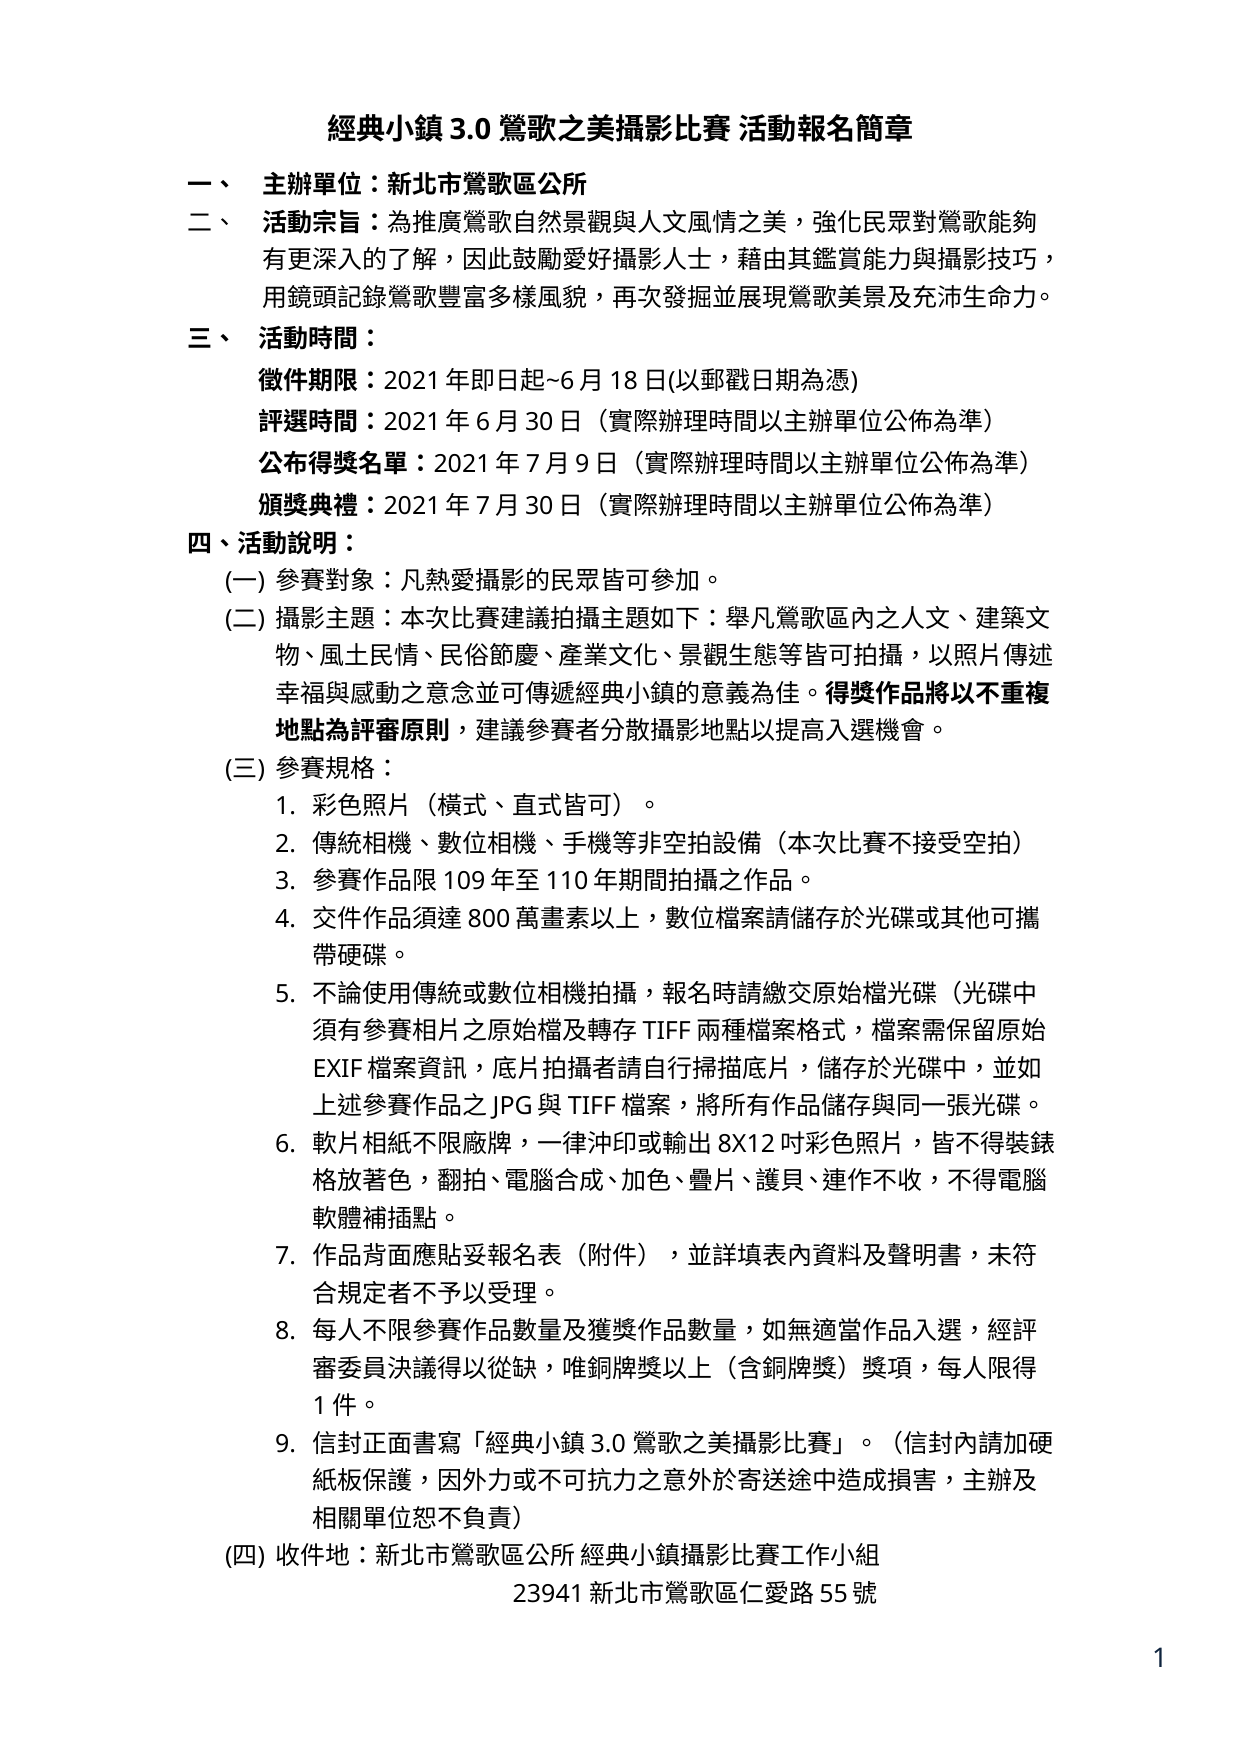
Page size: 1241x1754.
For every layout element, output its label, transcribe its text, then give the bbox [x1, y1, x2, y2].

text 評選時間：2021年6月30日（實際辦理時間以主辦單位公佈為準） [258, 397, 1053, 439]
text 23941新北市鶯歌區仁愛路55號 [412, 1572, 1053, 1610]
text 徵件期限：2021年即日起~6月18日(以郵戳日期為憑) [258, 356, 1053, 397]
list 軟片相紙不限廠牌，一律沖印或輸出8X12吋彩色照片，皆不得裝錶、格放著色，翻拍、電腦合成、加色、疊片、護貝、連作不收，不得電腦 軟體補插點。 [275, 1122, 1053, 1235]
list 每人不限參賽作品數量及獲獎作品數量，如無適當作品入選，經評審委員決議得以從缺，唯銅牌獎以上（含銅牌獎）獎項，每人限得1件。 [275, 1310, 1053, 1422]
list 信封正面書寫「經典小鎮3.0 鶯歌之美攝影比賽」。（信封內請加硬紙板保護，因外力或不可抗力之意外於寄送途中造成損害，主辦及相關單位恕不負責） [275, 1422, 1053, 1535]
list 參賽規格： [225, 747, 1053, 785]
list 參賽對象：凡熱愛攝影的民眾皆可參加。 [225, 560, 1053, 597]
text 經典小鎮3.0 鶯歌之美攝影比賽 活動報名簡章 [187, 89, 1053, 164]
list 彩色照片（橫式、直式皆可）。 [275, 785, 1053, 822]
list 傳統相機、數位相機、手機等非空拍設備（本次比賽不接受空拍） [275, 822, 1053, 860]
list 作品背面應貼妥報名表（附件），並詳填表內資料及聲明書，未符合規定者不予以受理。 [275, 1235, 1053, 1310]
list 不論使用傳統或數位相機拍攝，報名時請繳交原始檔光碟（光碟中須有參賽相片之原始檔及轉存TIFF兩種檔案格式，檔案需保留原始EXIF檔案資訊，底片拍攝者請自行掃描底片，儲存於光碟中，並如上述參賽作品之JPG與TIFF檔案，將所有作品儲存與同一張光碟。 [275, 972, 1053, 1122]
list 主辦單位：新北市鶯歌區公所 [187, 164, 1053, 202]
text 頒獎典禮：2021年7月30日（實際辦理時間以主辦單位公佈為準） [258, 481, 1053, 522]
text 公布得獎名單：2021年7月9日（實際辦理時間以主辦單位公佈為準） [258, 439, 1053, 481]
text 四、活動說明： [187, 522, 1053, 560]
list 活動時間： [187, 314, 1053, 356]
list 收件地：新北市鶯歌區公所 經典小鎮攝影比賽工作小組 [225, 1535, 1053, 1572]
list 交件作品須達800萬畫素以上，數位檔案請儲存於光碟或其他可攜帶硬碟。 [275, 897, 1053, 972]
list 參賽作品限109年至110年期間拍攝之作品。 [275, 860, 1053, 897]
list 攝影主題：本次比賽建議拍攝主題如下：舉凡鶯歌區內之人文、建築文物、風土民情、民俗節慶、產業文化、景觀生態等皆可拍攝，以照片傳述幸福與感動之意念並可傳遞經典小鎮的意義為佳。得獎作品將以不重複地點為評審原則，建議參賽者分散攝影地點以提高入選機會。 [225, 597, 1053, 747]
list 活動宗旨：為推廣鶯歌自然景觀與人文風情之美，強化民眾對鶯歌能夠有更深入的了解，因此鼓勵愛好攝影人士，藉由其鑑賞能力與攝影技巧，用鏡頭記錄鶯歌豐富多樣風貌，再次發掘並展現鶯歌美景及充沛生命力。 [187, 202, 1053, 314]
